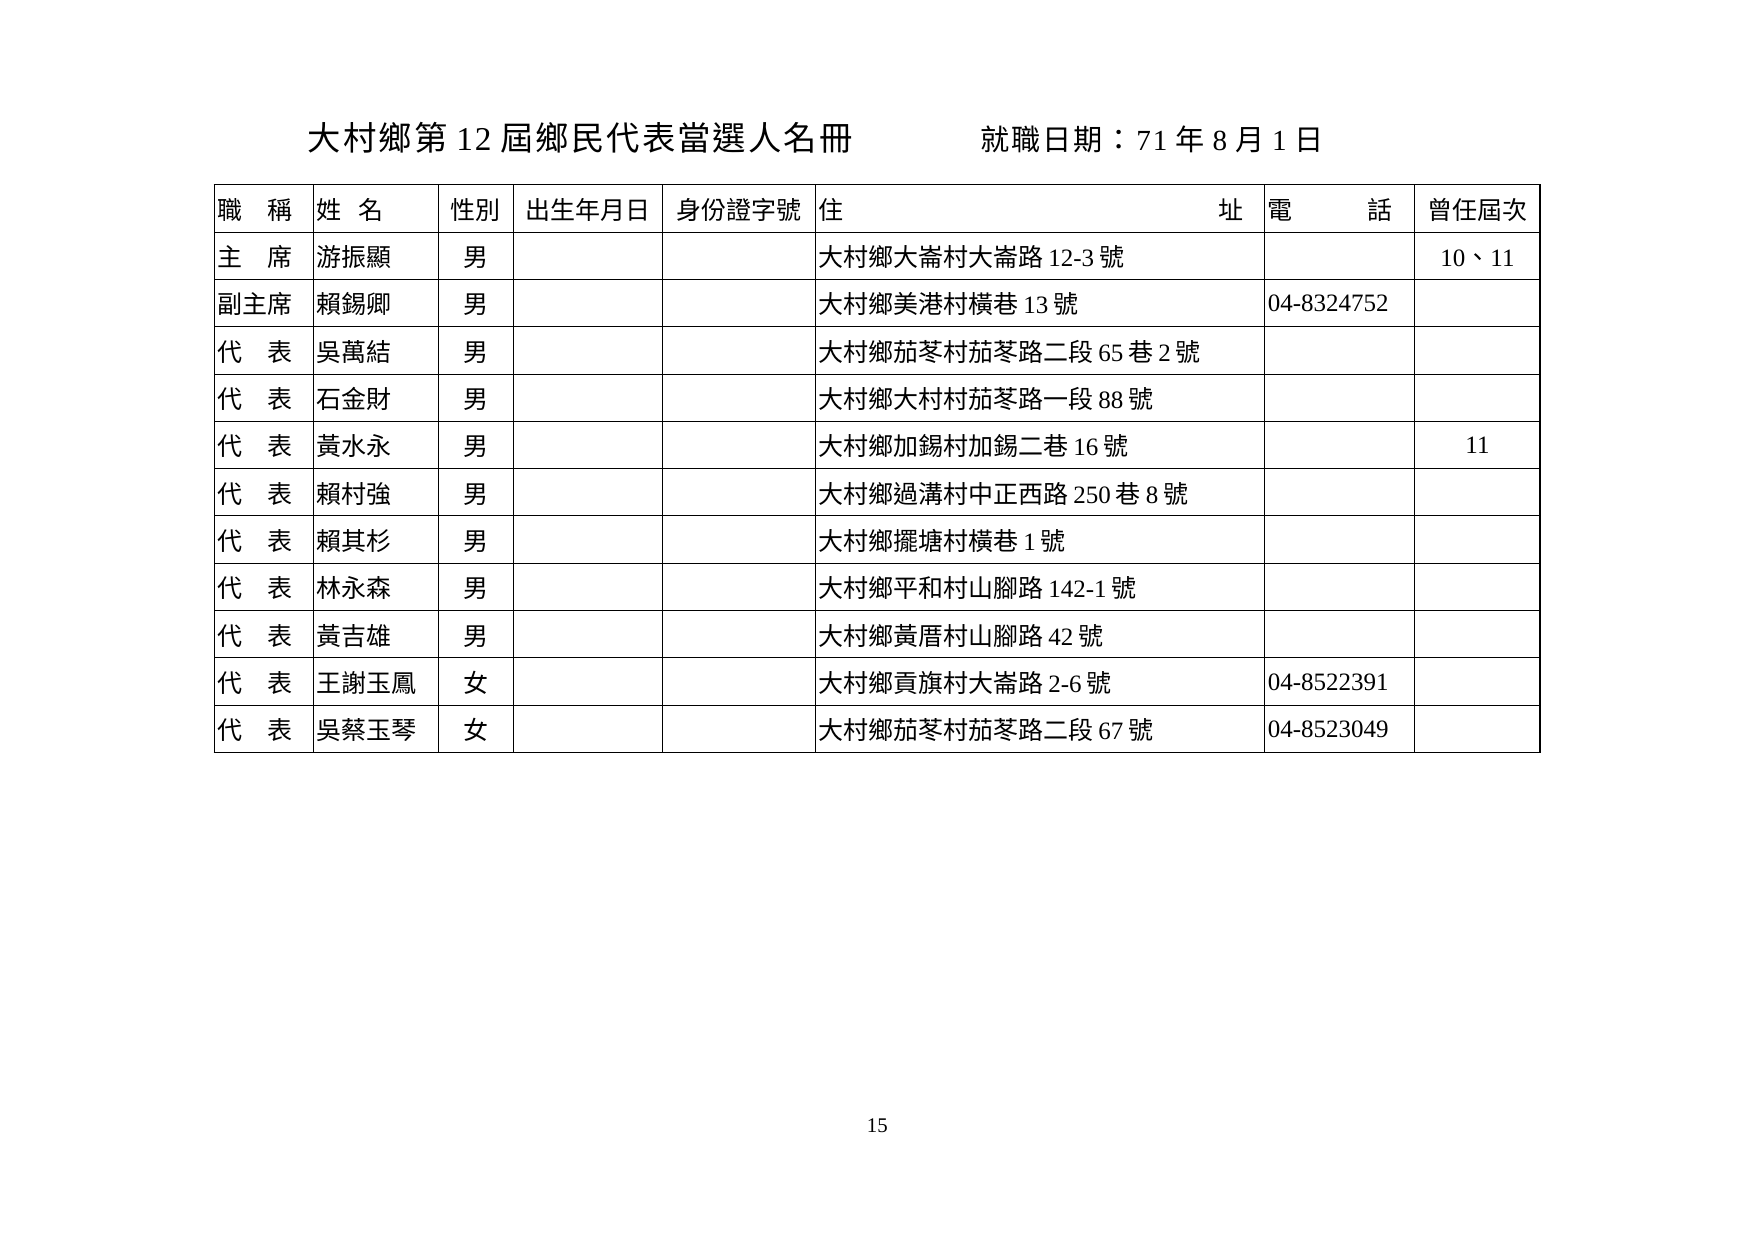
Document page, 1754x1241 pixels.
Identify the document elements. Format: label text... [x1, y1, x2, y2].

table_cell [514, 706, 662, 752]
table_cell 大村鄉大崙村大崙路12-3號 [816, 233, 1264, 279]
table_cell [514, 233, 662, 279]
table_cell 女 [439, 658, 513, 704]
table_cell [663, 233, 815, 279]
table_cell [663, 611, 815, 657]
table_cell [663, 375, 815, 421]
table_cell 代 表 [215, 375, 313, 421]
table_cell 石金財 [314, 375, 438, 421]
table_header 身份證字號 [663, 185, 815, 232]
table_cell 男 [439, 564, 513, 610]
table_cell [514, 375, 662, 421]
table_cell [1265, 422, 1414, 468]
table_cell [1265, 611, 1414, 657]
table_cell 04-8324752 [1265, 280, 1414, 326]
table_header 職 稱 [215, 185, 313, 232]
table_cell [1265, 327, 1414, 373]
table_cell [1415, 375, 1539, 421]
table_cell 大村鄉加錫村加錫二巷16號 [816, 422, 1264, 468]
table_cell 大村鄉茄苳村茄苳路二段65巷2號 [816, 327, 1264, 373]
table_cell [514, 327, 662, 373]
table_cell [1415, 516, 1539, 563]
table_cell [514, 611, 662, 657]
table_cell 男 [439, 280, 513, 326]
table_cell [1415, 611, 1539, 657]
table_cell 代 表 [215, 564, 313, 610]
table_cell 女 [439, 706, 513, 752]
table_cell 副主席 [215, 280, 313, 326]
table_cell 大村鄉擺塘村橫巷1號 [816, 516, 1264, 563]
table_cell 男 [439, 233, 513, 279]
table_cell [663, 706, 815, 752]
table_cell 代 表 [215, 706, 313, 752]
table_cell 04-8523049 [1265, 706, 1414, 752]
table_cell 代 表 [215, 422, 313, 468]
table_cell 男 [439, 516, 513, 563]
text 大村鄉第12屆鄉民代表當選人名冊 就職日期：71年8月1日 [83, 99, 1671, 174]
table_cell [1265, 564, 1414, 610]
table_cell [1265, 469, 1414, 515]
table_cell [1265, 233, 1414, 279]
table_cell [1265, 375, 1414, 421]
table_cell 王謝玉鳳 [314, 658, 438, 704]
table_cell 男 [439, 327, 513, 373]
table_cell [1415, 658, 1539, 704]
table_cell 大村鄉貢旗村大崙路2-6號 [816, 658, 1264, 704]
table_header 姓 名 [314, 185, 438, 232]
table_cell 11 [1415, 422, 1539, 468]
table_cell 男 [439, 422, 513, 468]
table_cell 黃吉雄 [314, 611, 438, 657]
table_cell [663, 564, 815, 610]
table_header 曾任屆次 [1415, 185, 1539, 232]
table_cell [514, 564, 662, 610]
table_header 電 話 [1265, 185, 1414, 232]
table_cell 吳萬結 [314, 327, 438, 373]
table_cell 吳蔡玉琴 [314, 706, 438, 752]
table_cell [663, 422, 815, 468]
table_cell [1415, 706, 1539, 752]
table_cell [514, 280, 662, 326]
table_cell 游振顯 [314, 233, 438, 279]
table_cell 10、11 [1415, 233, 1539, 279]
table_cell 大村鄉黃厝村山腳路42號 [816, 611, 1264, 657]
table_cell 林永森 [314, 564, 438, 610]
table_cell 賴錫卿 [314, 280, 438, 326]
table_cell [663, 469, 815, 515]
table_header 出生年月日 [514, 185, 662, 232]
table_cell [663, 658, 815, 704]
table_cell 大村鄉過溝村中正西路250巷8號 [816, 469, 1264, 515]
table_cell [514, 658, 662, 704]
table_cell 賴村強 [314, 469, 438, 515]
table_header 性別 [439, 185, 513, 232]
table_cell 04-8522391 [1265, 658, 1414, 704]
table_cell [514, 516, 662, 563]
table_cell [514, 469, 662, 515]
table_cell 代 表 [215, 327, 313, 373]
table_cell 大村鄉茄苳村茄苳路二段67號 [816, 706, 1264, 752]
table_cell [663, 327, 815, 373]
table_header 住 址 [816, 185, 1264, 232]
table_cell 黃水永 [314, 422, 438, 468]
table_cell [1415, 280, 1539, 326]
table_cell 男 [439, 611, 513, 657]
table_cell [663, 280, 815, 326]
table_cell 主 席 [215, 233, 313, 279]
table_cell 代 表 [215, 516, 313, 563]
table_cell [663, 516, 815, 563]
table_cell [1265, 516, 1414, 563]
table_cell [1415, 564, 1539, 610]
table_cell 大村鄉美港村橫巷13號 [816, 280, 1264, 326]
table_cell 賴其杉 [314, 516, 438, 563]
table_cell 男 [439, 469, 513, 515]
table_cell 大村鄉大村村茄苳路一段88號 [816, 375, 1264, 421]
table_cell 大村鄉平和村山腳路142-1號 [816, 564, 1264, 610]
table_cell [1415, 469, 1539, 515]
table_cell 代 表 [215, 469, 313, 515]
table_cell [514, 422, 662, 468]
table_cell [1415, 327, 1539, 373]
table_cell 男 [439, 375, 513, 421]
table_cell 代 表 [215, 658, 313, 704]
table_cell 代 表 [215, 611, 313, 657]
